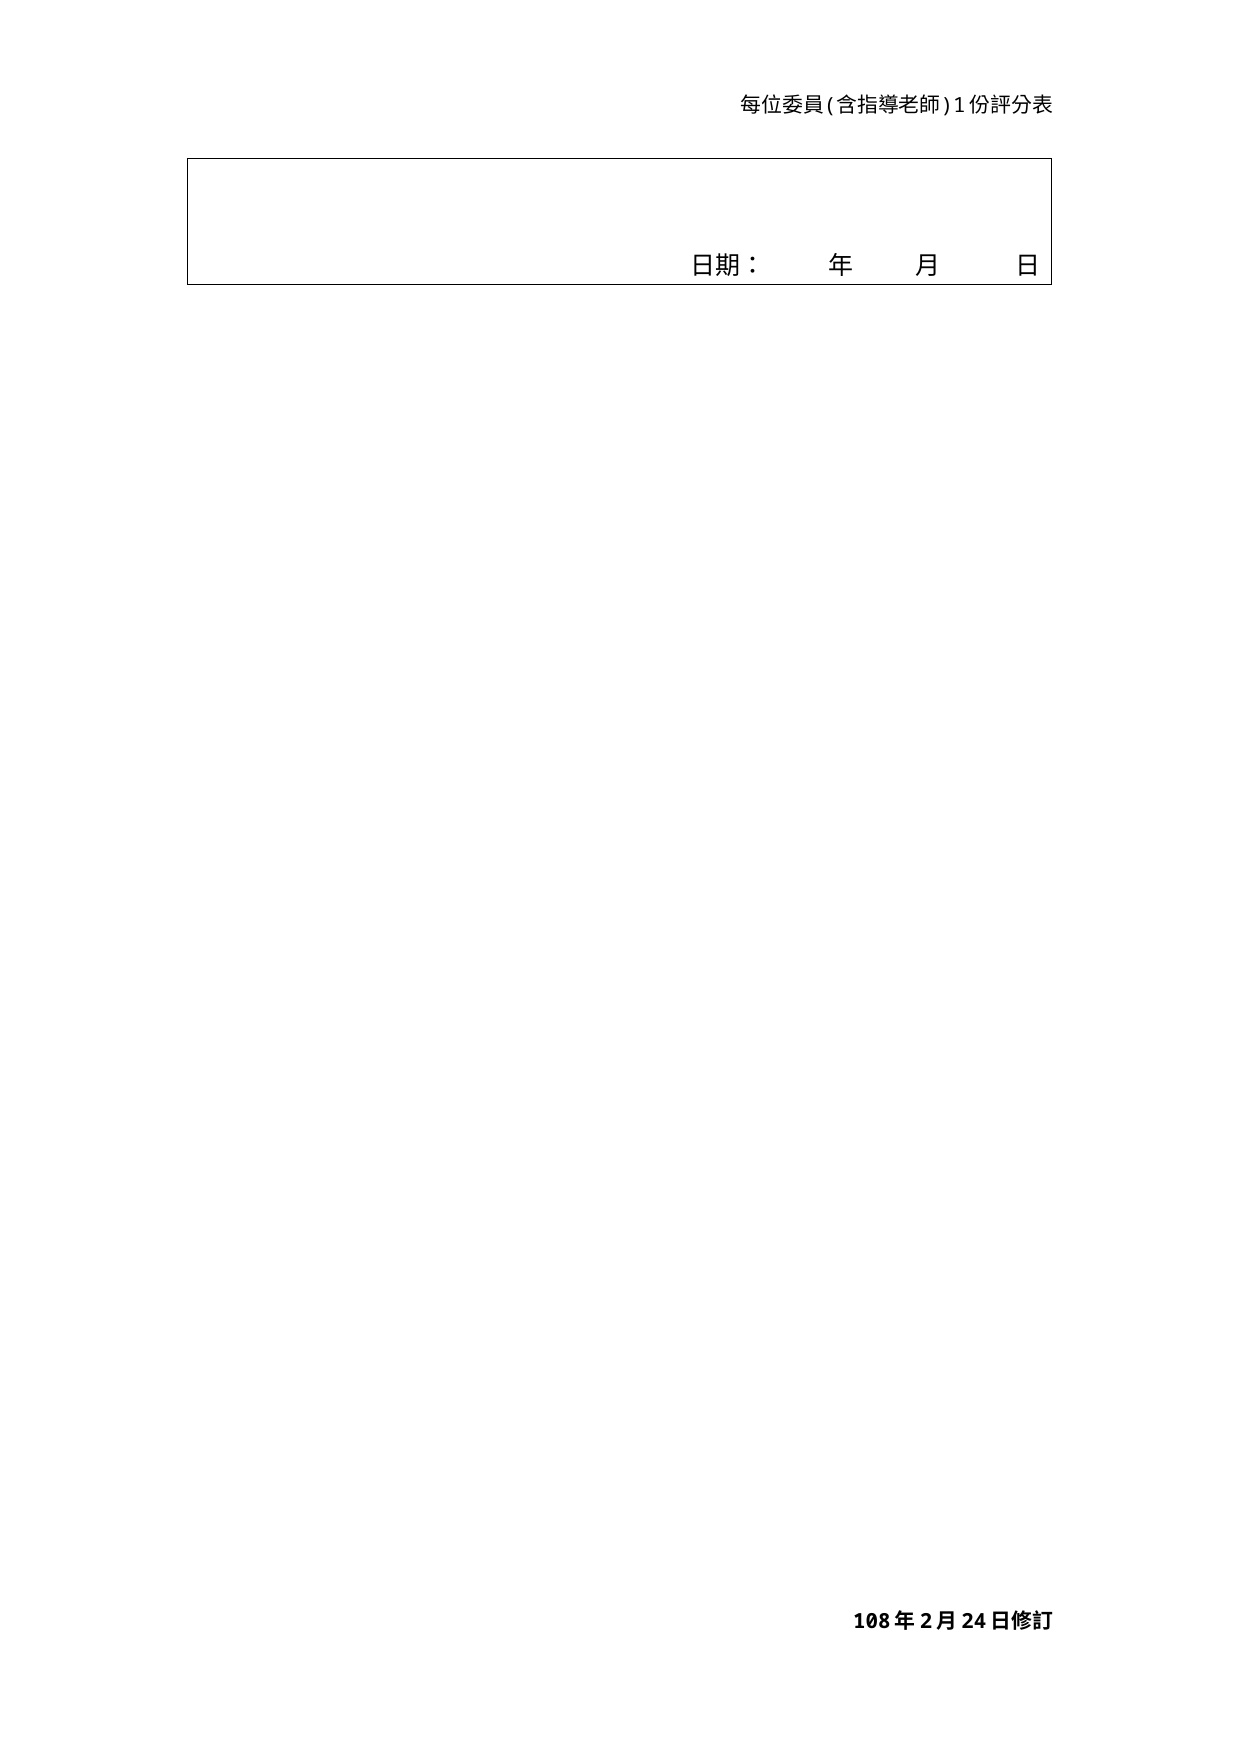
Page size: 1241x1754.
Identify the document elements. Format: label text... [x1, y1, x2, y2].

table_cell 日期： 年 月 日 [188, 159, 1051, 284]
